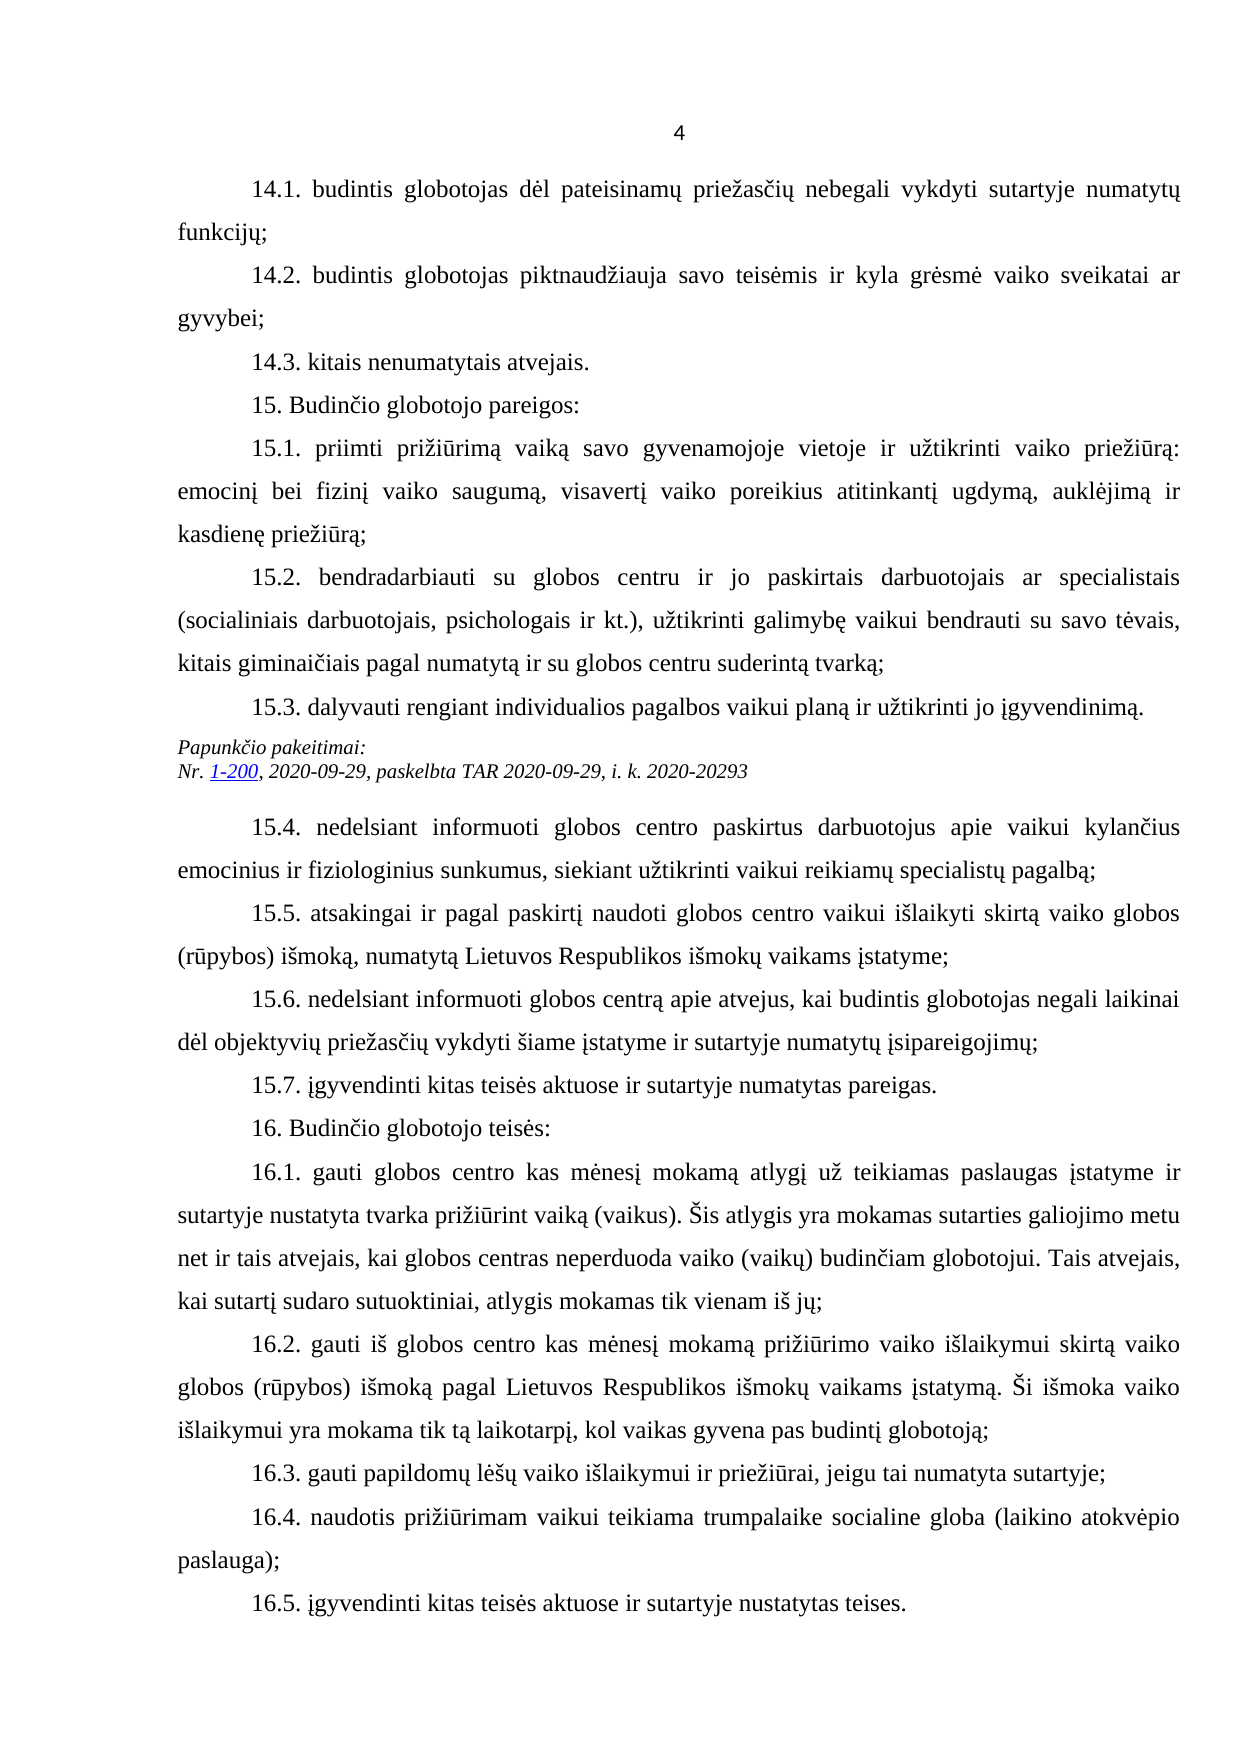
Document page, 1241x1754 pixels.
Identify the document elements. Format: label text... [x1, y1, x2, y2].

text 14.2. budintis globotojas piktnaudžiauja savo teisėmis ir kyla grėsmė vaiko sveikatai ar gyvybei; [177, 260, 1181, 332]
text 14.1. budintis globotojas dėl pateisinamų priežasčių nebegali vykdyti sutartyje numatytų funkcijų; [177, 174, 1181, 246]
text 16.1. gauti globos centro kas mėnesį mokamą atlygį už teikiamas paslaugas įstatyme ir sutartyje nustatyta tvarka prižiūrint vaiką (vaikus). Šis atlygis yra mokamas sutarties galiojimo metu net ir tais atvejais, kai globos centras neperduoda vaiko (vaikų) budinčiam globotojui. Tais atvejais, kai sutartį sudaro sutuoktiniai, atlygis mokamas tik vienam iš jų; [177, 1157, 1181, 1315]
text 16.4. naudotis prižiūrimam vaikui teikiama trumpalaike socialine globa (laikino atokvėpio paslauga); [177, 1502, 1181, 1573]
text Nr. 1-200, 2020-09-29, paskelbta TAR 2020-09-29, i. k. 2020-20293 [177, 759, 1181, 783]
text 15.3. dalyvauti rengiant individualios pagalbos vaikui planą ir užtikrinti jo įgyvendinimą. [177, 692, 1181, 720]
text 15.1. priimti prižiūrimą vaiką savo gyvenamojoje vietoje ir užtikrinti vaiko priežiūrą: emocinį bei fizinį vaiko saugumą, visavertį vaiko poreikius atitinkantį ugdymą, auklėjimą ir kasdienę priežiūrą; [177, 433, 1181, 548]
text 15.6. nedelsiant informuoti globos centrą apie atvejus, kai budintis globotojas negali laikinai dėl objektyvių priežasčių vykdyti šiame įstatyme ir sutartyje numatytų įsipareigojimų; [177, 984, 1181, 1056]
text 16. Budinčio globotojo teisės: [177, 1113, 1181, 1142]
text 16.3. gauti papildomų lėšų vaiko išlaikymui ir priežiūrai, jeigu tai numatyta sutartyje; [177, 1458, 1181, 1487]
text 15.2. bendradarbiauti su globos centru ir jo paskirtais darbuotojais ar specialistais (socialiniais darbuotojais, psichologais ir kt.), užtikrinti galimybę vaikui bendrauti su savo tėvais, kitais giminaičiais pagal numatytą ir su globos centru suderintą tvarką; [177, 562, 1181, 677]
text 15.4. nedelsiant informuoti globos centro paskirtus darbuotojus apie vaikui kylančius emocinius ir fiziologinius sunkumus, siekiant užtikrinti vaikui reikiamų specialistų pagalbą; [177, 812, 1181, 883]
text 14.3. kitais nenumatytais atvejais. [162, 347, 1181, 375]
text 15. Budinčio globotojo pareigos: [177, 390, 1181, 418]
text 16.2. gauti iš globos centro kas mėnesį mokamą prižiūrimo vaiko išlaikymui skirtą vaiko globos (rūpybos) išmoką pagal Lietuvos Respublikos išmokų vaikams įstatymą. Ši išmoka vaiko išlaikymui yra mokama tik tą laikotarpį, kol vaikas gyvena pas budintį globotoją; [177, 1329, 1181, 1444]
text Papunkčio pakeitimai: [177, 735, 1181, 759]
text 16.5. įgyvendinti kitas teisės aktuose ir sutartyje nustatytas teises. [177, 1588, 1181, 1617]
text 15.7. įgyvendinti kitas teisės aktuose ir sutartyje numatytas pareigas. [177, 1070, 1181, 1099]
text 15.5. atsakingai ir pagal paskirtį naudoti globos centro vaikui išlaikyti skirtą vaiko globos (rūpybos) išmoką, numatytą Lietuvos Respublikos išmokų vaikams įstatyme; [177, 898, 1181, 970]
